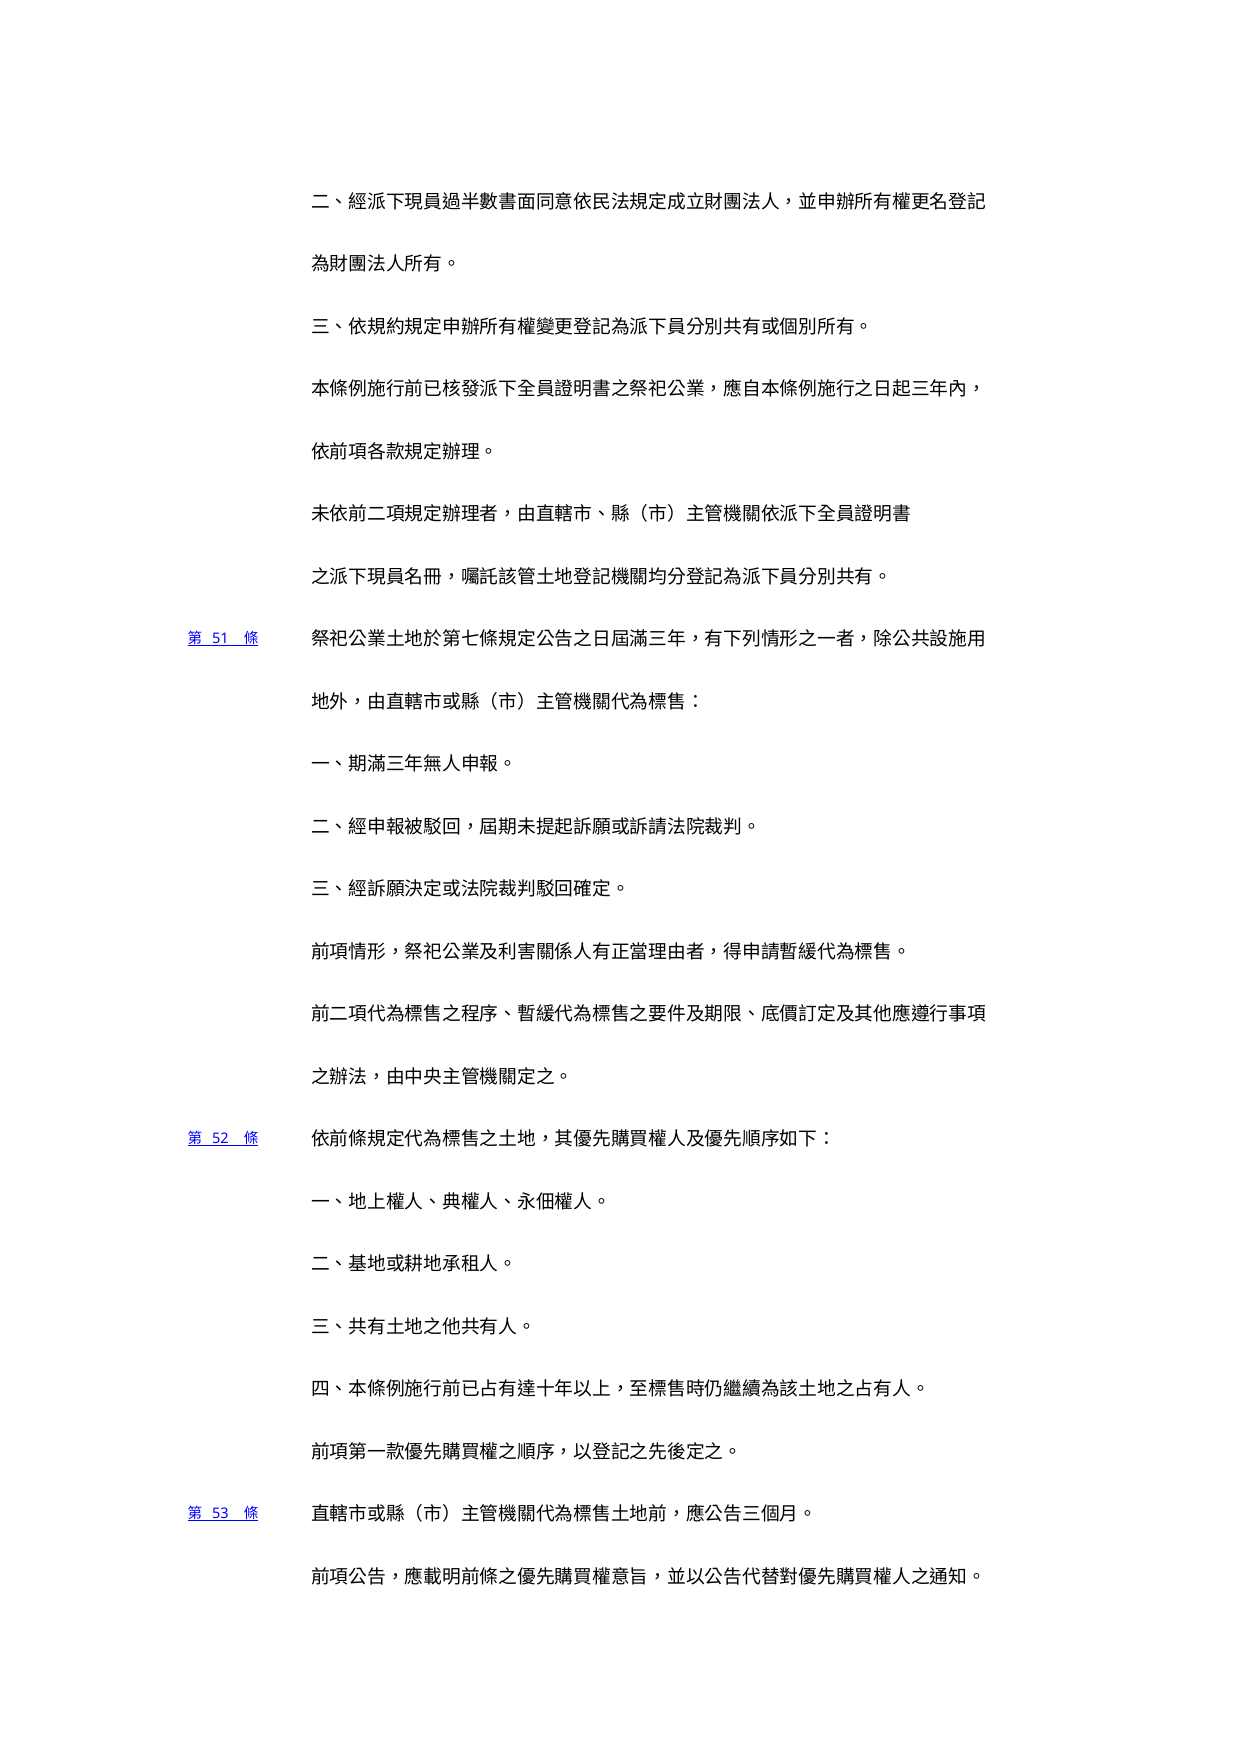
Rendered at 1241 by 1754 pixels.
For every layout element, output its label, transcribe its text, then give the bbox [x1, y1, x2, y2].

table_cell 第 53 條 [188, 1471, 311, 1596]
table_cell 直轄市或縣（市）主管機關代為標售土地前，應公告三個月。 前項公告，應載明前條之優先購買權意旨，並以公告代替對優先購買權人之通知。 [311, 1471, 1001, 1596]
table_cell 祭祀公業土地於第七條規定公告之日屆滿三年，有下列情形之一者，除公共設施用地外，由直轄市或縣（市）主管機關代為標售： 一、期滿三年無人申報。 二、經申報被駁回，屆期未提起訴願或訴請法院裁判。 三、經訴願決定或法院裁判駁回確定。 前項情形，祭祀公業及利害關係人有正當理由者，得申請暫緩代為標售。 前二項代為標售之程序、暫緩代為標售之要件及期限、底價訂定及其他應遵行事項之辦法，由中央主管機關定之。 [311, 596, 1001, 1096]
table_cell 第 51 條 [188, 596, 311, 1096]
table_cell 第 52 條 [188, 1096, 311, 1471]
table_cell 二、經派下現員過半數書面同意依民法規定成立財團法人，並申辦所有權更名登記為財團法人所有。 三、依規約規定申辦所有權變更登記為派下員分別共有或個別所有。 本條例施行前已核發派下全員證明書之祭祀公業，應自本條例施行之日起三年內，依前項各款規定辦理。 未依前二項規定辦理者，由直轄市、縣（市）主管機關依派下全員證明書 之派下現員名冊，囑託該管土地登記機關均分登記為派下員分別共有。 [311, 158, 1001, 596]
table_cell 依前條規定代為標售之土地，其優先購買權人及優先順序如下： 一、地上權人、典權人、永佃權人。 二、基地或耕地承租人。 三、共有土地之他共有人。 四、本條例施行前已占有達十年以上，至標售時仍繼續為該土地之占有人。 前項第一款優先購買權之順序，以登記之先後定之。 [311, 1096, 1001, 1471]
table_cell [188, 158, 311, 596]
